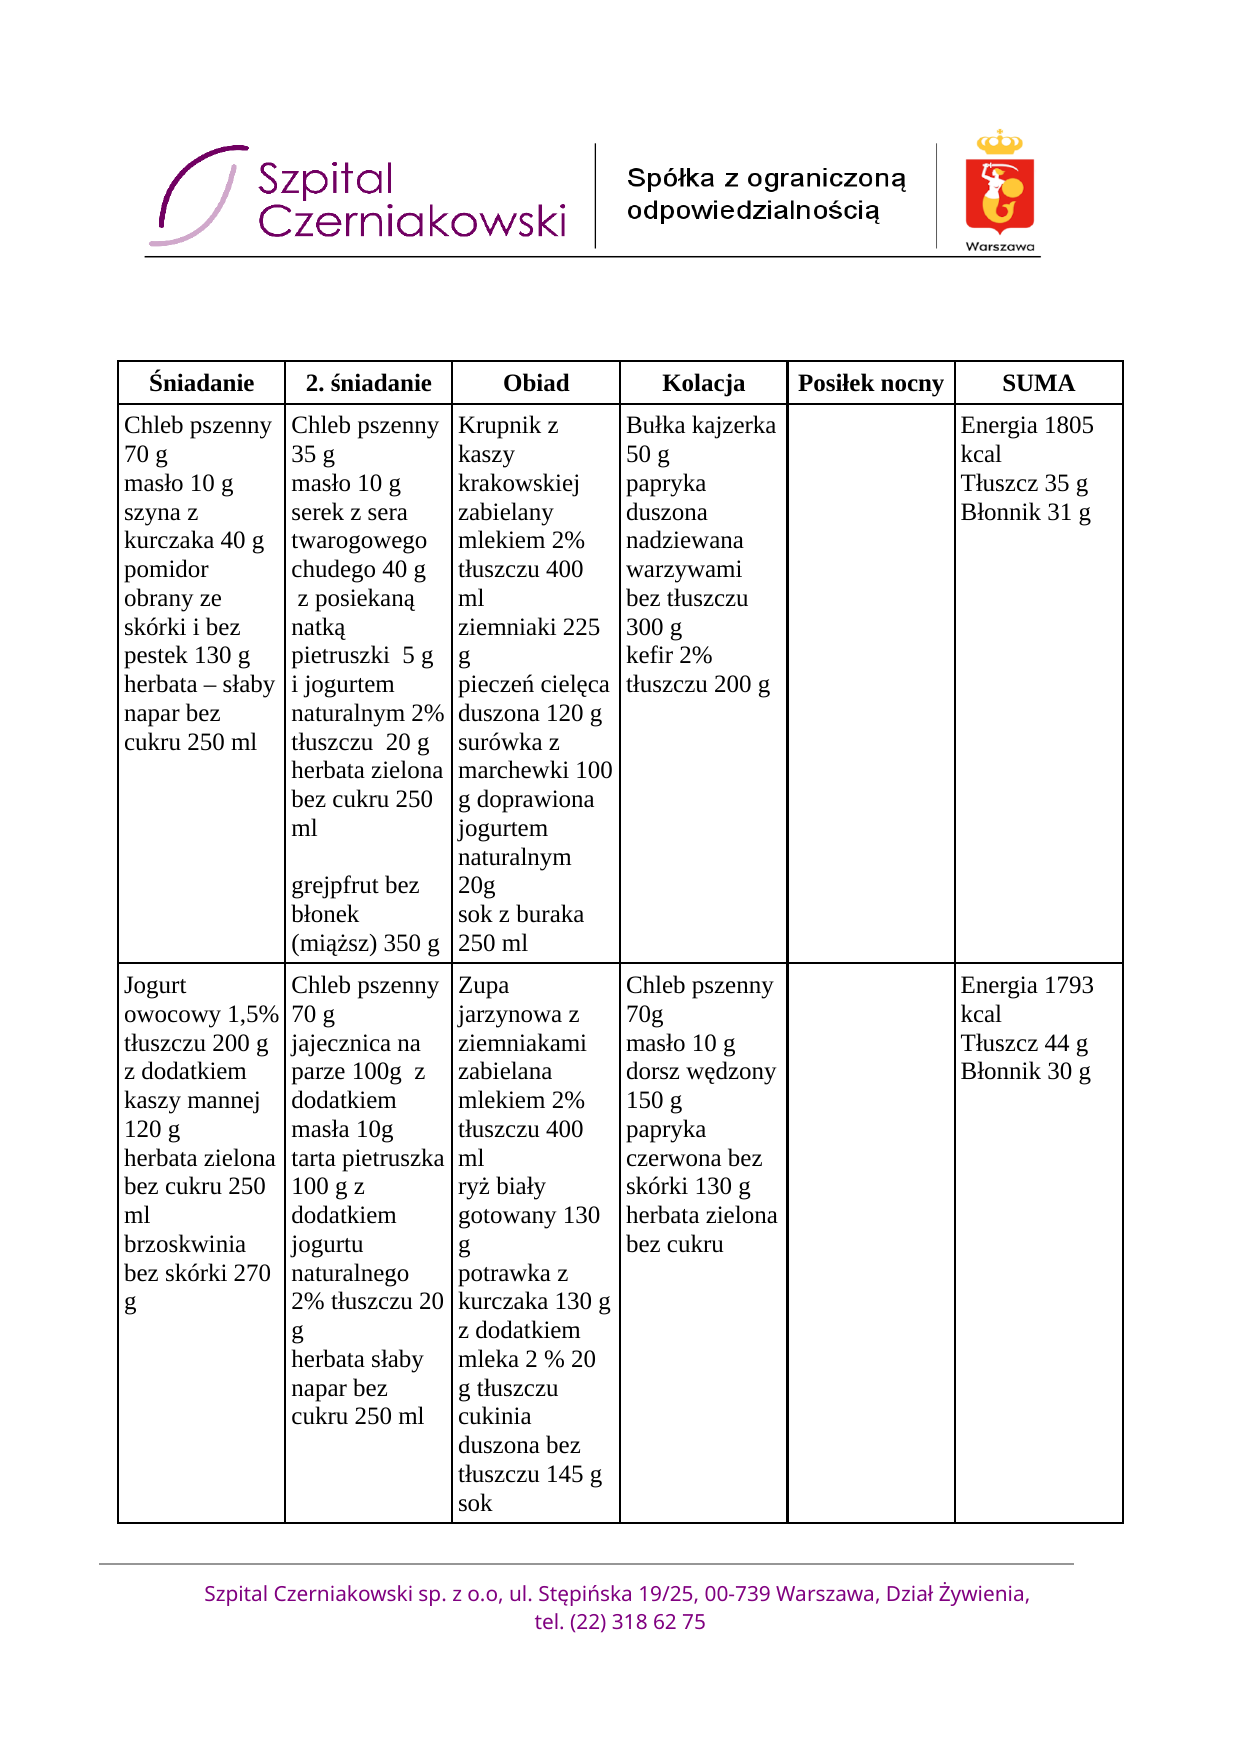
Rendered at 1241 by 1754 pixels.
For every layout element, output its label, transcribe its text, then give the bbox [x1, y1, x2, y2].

table_cell Energia 1793 kcal Tłuszcz 44 g Błonnik 30 g [956, 964, 1122, 1522]
table_cell Energia 1805 kcal Tłuszcz 35 g Błonnik 31 g [956, 405, 1122, 962]
picture [119, 118, 1062, 273]
table_cell Jogurt owocowy 1,5% tłuszczu 200 g z dodatkiem kaszy mannej 120 g herbata zielona bez cukru 250 ml brzoskwinia bez skórki 270 g [119, 964, 284, 1522]
table_cell Chleb pszenny 35 g masło 10 g serek z sera twarogowego chudego 40 g z posiekaną natką pietruszki 5 g i jogurtem naturalnym 2% tłuszczu 20 g herbata zielona bez cukru 250 ml grejpfrut bez błonek (miąższ) 350 g [286, 405, 451, 962]
table_cell [789, 405, 954, 962]
table_header Posiłek nocny [789, 362, 954, 402]
table_cell Krupnik z kaszy krakowskiej zabielany mlekiem 2% tłuszczu 400 ml ziemniaki 225 g pieczeń cielęca duszona 120 g surówka z marchewki 100 g doprawiona jogurtem naturalnym 20g sok z buraka 250 ml [453, 405, 619, 962]
table_header 2. śniadanie [286, 362, 451, 402]
table_cell Chleb pszenny 70g masło 10 g dorsz wędzony 150 g papryka czerwona bez skórki 130 g herbata zielona bez cukru [621, 964, 786, 1522]
table_cell [789, 964, 954, 1522]
table_header Kolacja [621, 362, 786, 402]
table_header Obiad [453, 362, 619, 402]
table_cell Chleb pszenny 70 g jajecznica na parze 100g z dodatkiem masła 10g tarta pietruszka 100 g z dodatkiem jogurtu naturalnego 2% tłuszczu 20 g herbata słaby napar bez cukru 250 ml [286, 964, 451, 1522]
table_cell Zupa jarzynowa z ziemniakami zabielana mlekiem 2% tłuszczu 400 ml ryż biały gotowany 130 g potrawka z kurczaka 130 g z dodatkiem mleka 2 % 20 g tłuszczu cukinia duszona bez tłuszczu 145 g sok [453, 964, 619, 1522]
table_cell Chleb pszenny 70 g masło 10 g szyna z kurczaka 40 g pomidor obrany ze skórki i bez pestek 130 g herbata – słaby napar bez cukru 250 ml [119, 405, 284, 962]
table_cell Bułka kajzerka 50 g papryka duszona nadziewana warzywami bez tłuszczu 300 g kefir 2% tłuszczu 200 g [621, 405, 786, 962]
table_header Śniadanie [119, 362, 284, 402]
table_header SUMA [956, 362, 1122, 402]
